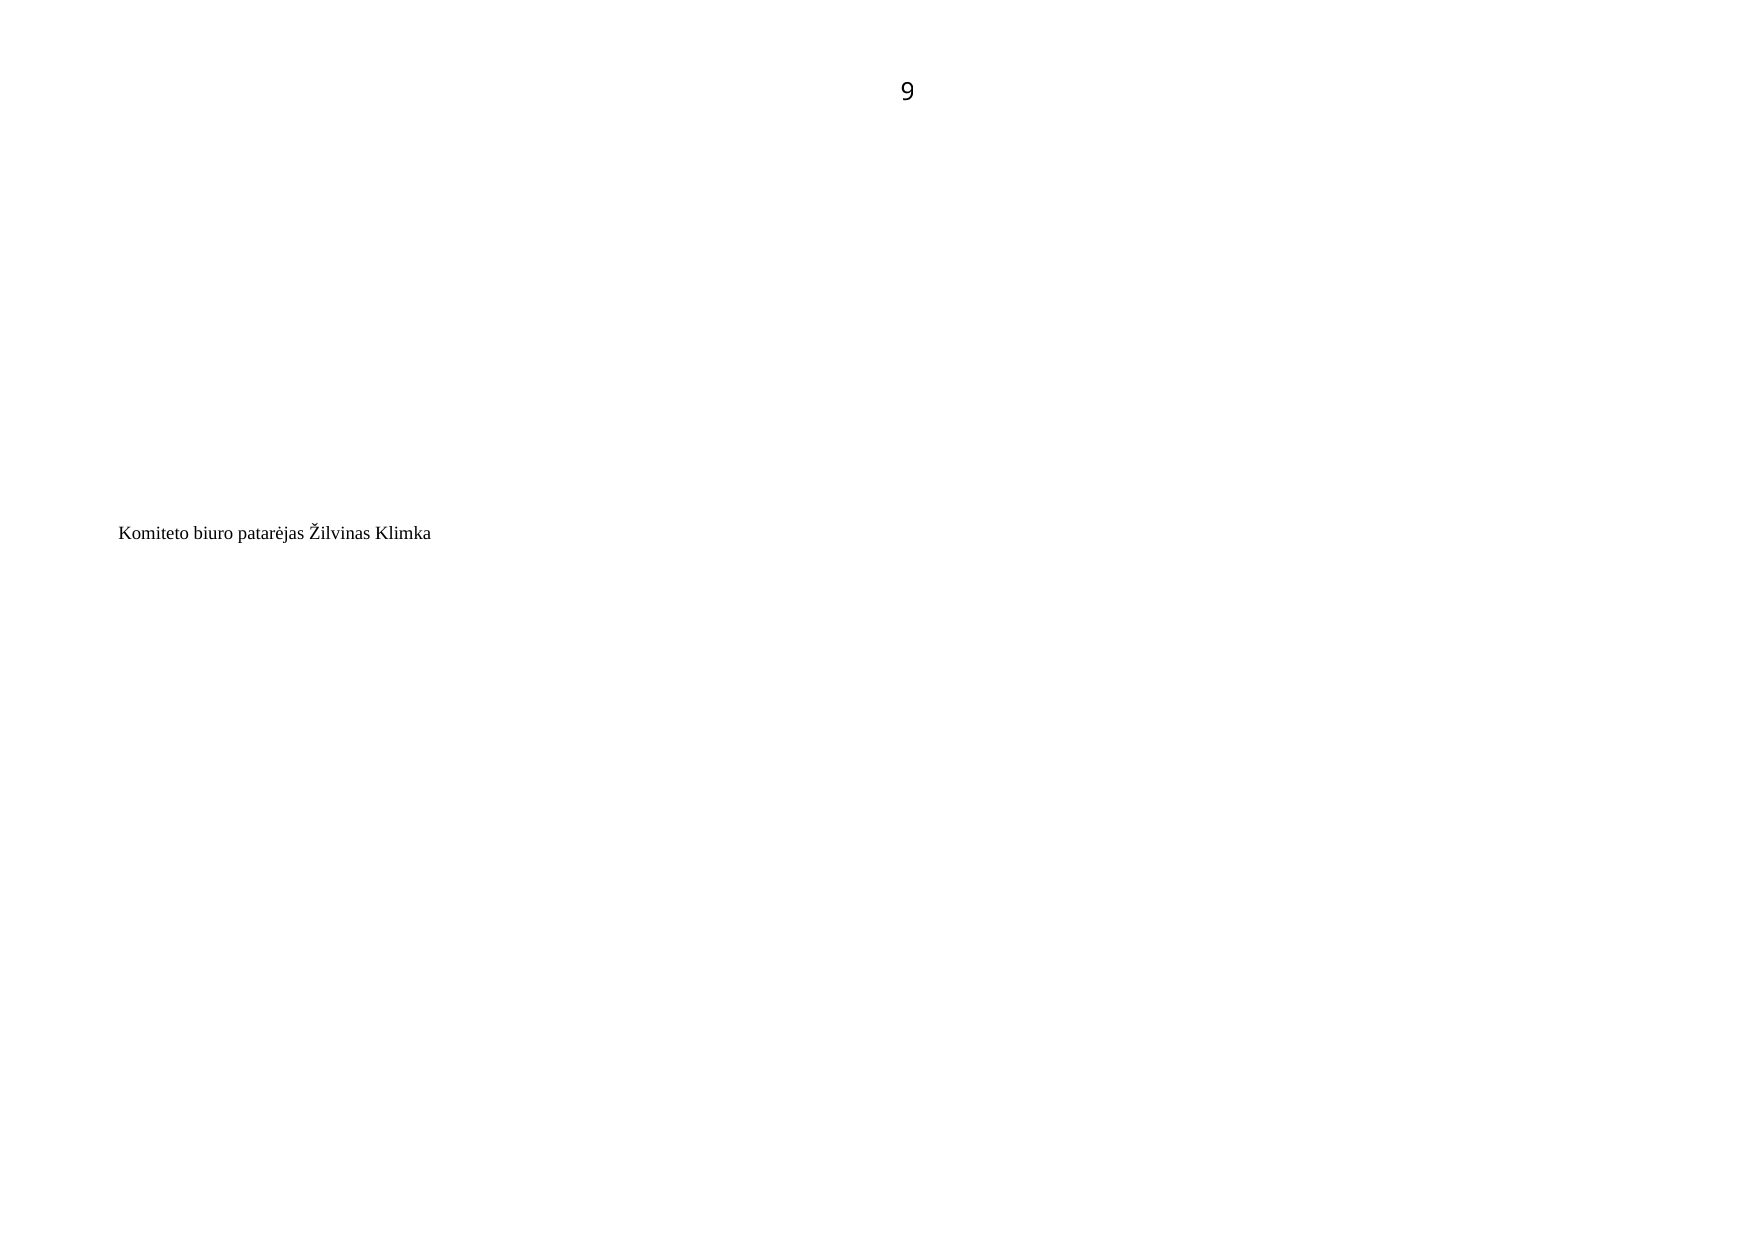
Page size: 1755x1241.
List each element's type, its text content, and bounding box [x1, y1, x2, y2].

text Komiteto biuro patarėjas Žilvinas Klimka [118, 522, 1695, 544]
